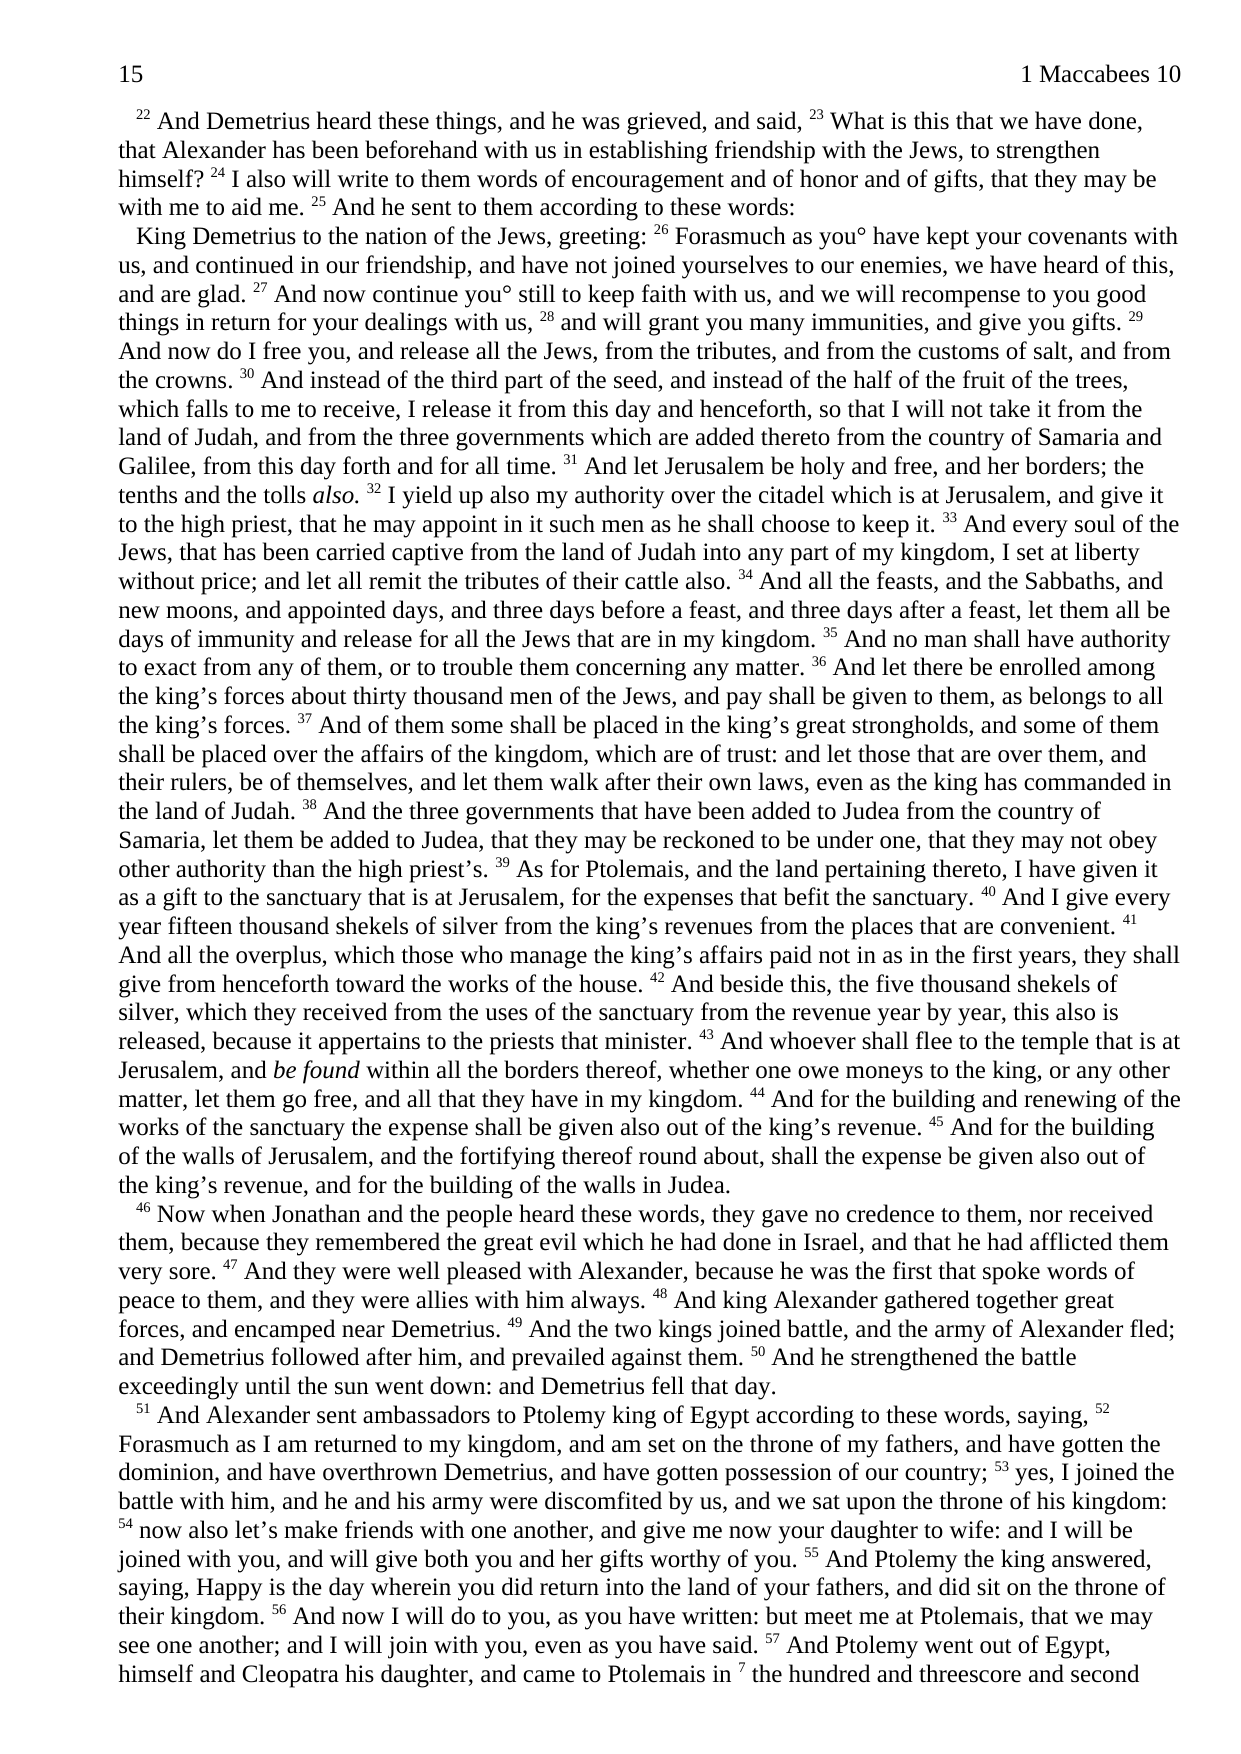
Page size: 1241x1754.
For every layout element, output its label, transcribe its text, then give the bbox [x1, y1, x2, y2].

text King Demetrius to the nation of the Jews, greeting: 26 Forasmuch as you° have kept your covenants with us, and continued in our friendship, and have not joined yourselves to our enemies, we have heard of this, and are glad. 27 And now continue you° still to keep faith with us, and we will recompense to you good things in return for your dealings with us, 28 and will grant you many immunities, and give you gifts. 29 And now do I free you, and release all the Jews, from the tributes, and from the customs of salt, and from the crowns. 30 And instead of the third part of the seed, and instead of the half of the fruit of the trees, which falls to me to receive, I release it from this day and henceforth, so that I will not take it from the land of Judah, and from the three governments which are added thereto from the country of Samaria and Galilee, from this day forth and for all time. 31 And let Jerusalem be holy and free, and her borders; the tenths and the tolls also. 32 I yield up also my authority over the citadel which is at Jerusalem, and give it to the high priest, that he may appoint in it such men as he shall choose to keep it. 33 And every soul of the Jews, that has been carried captive from the land of Judah into any part of my kingdom, I set at liberty without price; and let all remit the tributes of their cattle also. 34 And all the feasts, and the Sabbaths, and new moons, and appointed days, and three days before a feast, and three days after a feast, let them all be days of immunity and release for all the Jews that are in my kingdom. 35 And no man shall have authority to exact from any of them, or to trouble them concerning any matter. 36 And let there be enrolled among the king’s forces about thirty thousand men of the Jews, and pay shall be given to them, as belongs to all the king’s forces. 37 And of them some shall be placed in the king’s great strongholds, and some of them shall be placed over the affairs of the kingdom, which are of trust: and let those that are over them, and their rulers, be of themselves, and let them walk after their own laws, even as the king has commanded in the land of Judah. 38 And the three governments that have been added to Judea from the country of Samaria, let them be added to Judea, that they may be reckoned to be under one, that they may not obey other authority than the high priest’s. 39 As for Ptolemais, and the land pertaining thereto, I have given it as a gift to the sanctuary that is at Jerusalem, for the expenses that befit the sanctuary. 40 And I give every year fifteen thousand shekels of silver from the king’s revenues from the places that are convenient. 41 And all the overplus, which those who manage the king’s affairs paid not in as in the first years, they shall give from henceforth toward the works of the house. 42 And beside this, the five thousand shekels of silver, which they received from the uses of the sanctuary from the revenue year by year, this also is released, because it appertains to the priests that minister. 43 And whoever shall flee to the temple that is at Jerusalem, and be found within all the borders thereof, whether one owe moneys to the king, or any other matter, let them go free, and all that they have in my kingdom. 44 And for the building and renewing of the works of the sanctuary the expense shall be given also out of the king’s revenue. 45 And for the building of the walls of Jerusalem, and the fortifying thereof round about, shall the expense be given also out of the king’s revenue, and for the building of the walls in Judea. [118, 221, 1181, 1199]
text 51 And Alexander sent ambassadors to Ptolemy king of Egypt according to these words, saying, 52 Forasmuch as I am returned to my kingdom, and am set on the throne of my fathers, and have gotten the dominion, and have overthrown Demetrius, and have gotten possession of our country; 53 yes, I joined the battle with him, and he and his army were discomfited by us, and we sat upon the throne of his kingdom: 54 now also let’s make friends with one another, and give me now your daughter to wife: and I will be joined with you, and will give both you and her gifts worthy of you. 55 And Ptolemy the king answered, saying, Happy is the day wherein you did return into the land of your fathers, and did sit on the throne of their kingdom. 56 And now I will do to you, as you have written: but meet me at Ptolemais, that we may see one another; and I will join with you, even as you have said. 57 And Ptolemy went out of Egypt, himself and Cleopatra his daughter, and came to Ptolemais in 7 the hundred and threescore and second [118, 1400, 1181, 1687]
text 22 And Demetrius heard these things, and he was grieved, and said, 23 What is this that we have done, that Alexander has been beforehand with us in establishing friendship with the Jews, to strengthen himself? 24 I also will write to them words of encouragement and of honor and of gifts, that they may be with me to aid me. 25 And he sent to them according to these words: [118, 106, 1181, 221]
text 46 Now when Jonathan and the people heard these words, they gave no credence to them, nor received them, because they remembered the great evil which he had done in Israel, and that he had afflicted them very sore. 47 And they were well pleased with Alexander, because he was the first that spoke words of peace to them, and they were allies with him always. 48 And king Alexander gathered together great forces, and encamped near Demetrius. 49 And the two kings joined battle, and the army of Alexander fled; and Demetrius followed after him, and prevailed against them. 50 And he strengthened the battle exceedingly until the sun went down: and Demetrius fell that day. [118, 1199, 1181, 1400]
